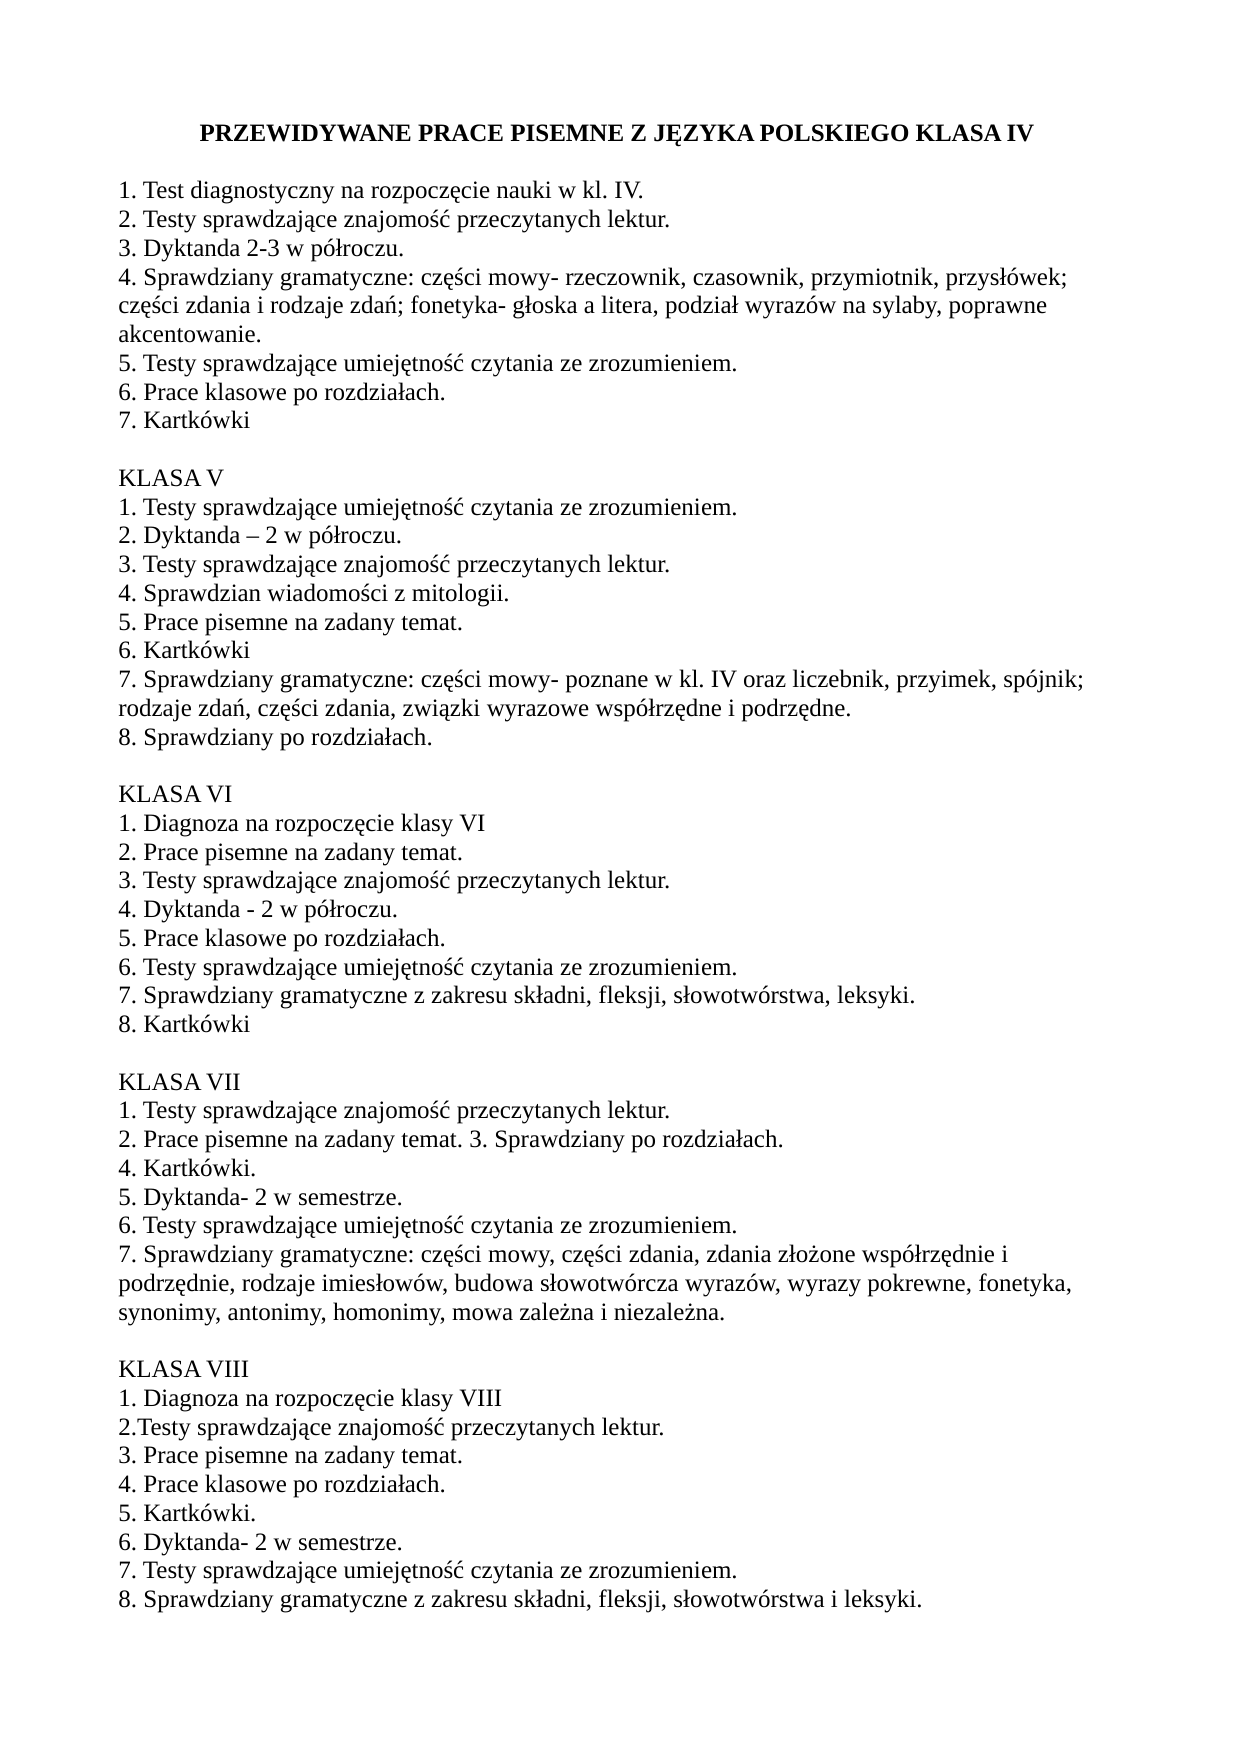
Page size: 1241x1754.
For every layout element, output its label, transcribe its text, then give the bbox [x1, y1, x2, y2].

text 8. Sprawdziany po rozdziałach. [118, 722, 1122, 751]
text 5. Prace pisemne na zadany temat. [118, 607, 1122, 636]
text 6. Prace klasowe po rozdziałach. [118, 377, 1122, 406]
text 4. Sprawdziany gramatyczne: części mowy- rzeczownik, czasownik, przymiotnik, przysłówek; części zdania i rodzaje zdań; fonetyka- głoska a litera, podział wyrazów na sylaby, poprawne akcentowanie. [118, 262, 1122, 348]
text 6. Kartkówki [118, 636, 1122, 664]
text 3. Testy sprawdzające znajomość przeczytanych lektur. [118, 549, 1122, 578]
text 6. Testy sprawdzające umiejętność czytania ze zrozumieniem. [118, 952, 1122, 981]
text 1. Testy sprawdzające umiejętność czytania ze zrozumieniem. [118, 492, 1122, 521]
text 3. Testy sprawdzające znajomość przeczytanych lektur. [118, 866, 1122, 894]
text 5. Testy sprawdzające umiejętność czytania ze zrozumieniem. [118, 348, 1122, 377]
text 8. Sprawdziany gramatyczne z zakresu składni, fleksji, słowotwórstwa i leksyki. [118, 1584, 1122, 1613]
text KLASA V [118, 463, 1122, 492]
text 6. Dyktanda- 2 w semestrze. [118, 1527, 1122, 1556]
text 4. Sprawdzian wiadomości z mitologii. [118, 578, 1122, 607]
text 2. Dyktanda – 2 w półroczu. [118, 521, 1122, 549]
text 2. Prace pisemne na zadany temat. [118, 837, 1122, 866]
text 2.Testy sprawdzające znajomość przeczytanych lektur. [118, 1412, 1122, 1441]
text 3. Dyktanda 2-3 w półroczu. [118, 233, 1122, 262]
text 3. Prace pisemne na zadany temat. [118, 1441, 1122, 1469]
text 7. Sprawdziany gramatyczne: części mowy- poznane w kl. IV oraz liczebnik, przyimek, spójnik; rodzaje zdań, części zdania, związki wyrazowe współrzędne i podrzędne. [118, 664, 1122, 722]
text KLASA VI [118, 779, 1122, 808]
text 4. Kartkówki. [118, 1153, 1122, 1182]
text KLASA VIII [118, 1354, 1122, 1383]
text 7. Sprawdziany gramatyczne: części mowy, części zdania, zdania złożone współrzędnie i podrzędnie, rodzaje imiesłowów, budowa słowotwórcza wyrazów, wyrazy pokrewne, fonetyka, synonimy, antonimy, homonimy, mowa zależna i niezależna. [118, 1239, 1122, 1326]
text 7. Kartkówki [118, 406, 1122, 434]
text 1. Diagnoza na rozpoczęcie klasy VI [118, 808, 1122, 837]
text 7. Sprawdziany gramatyczne z zakresu składni, fleksji, słowotwórstwa, leksyki. [118, 981, 1122, 1009]
text 7. Testy sprawdzające umiejętność czytania ze zrozumieniem. [118, 1556, 1122, 1584]
text 5. Prace klasowe po rozdziałach. [118, 923, 1122, 952]
text 5. Kartkówki. [118, 1498, 1122, 1527]
text 5. Dyktanda- 2 w semestrze. [118, 1182, 1122, 1211]
text 1. Testy sprawdzające znajomość przeczytanych lektur. [118, 1096, 1122, 1124]
text PRZEWIDYWANE PRACE PISEMNE Z JĘZYKA POLSKIEGO KLASA IV [118, 118, 1122, 147]
text KLASA VII [118, 1067, 1122, 1096]
text 8. Kartkówki [118, 1009, 1122, 1038]
text 2. Testy sprawdzające znajomość przeczytanych lektur. [118, 204, 1122, 233]
text 6. Testy sprawdzające umiejętność czytania ze zrozumieniem. [118, 1211, 1122, 1239]
text 4. Prace klasowe po rozdziałach. [118, 1469, 1122, 1498]
text 4. Dyktanda - 2 w półroczu. [118, 894, 1122, 923]
text 1. Diagnoza na rozpoczęcie klasy VIII [118, 1383, 1122, 1412]
text 1. Test diagnostyczny na rozpoczęcie nauki w kl. IV. [118, 176, 1122, 204]
text 2. Prace pisemne na zadany temat. 3. Sprawdziany po rozdziałach. [118, 1124, 1122, 1153]
